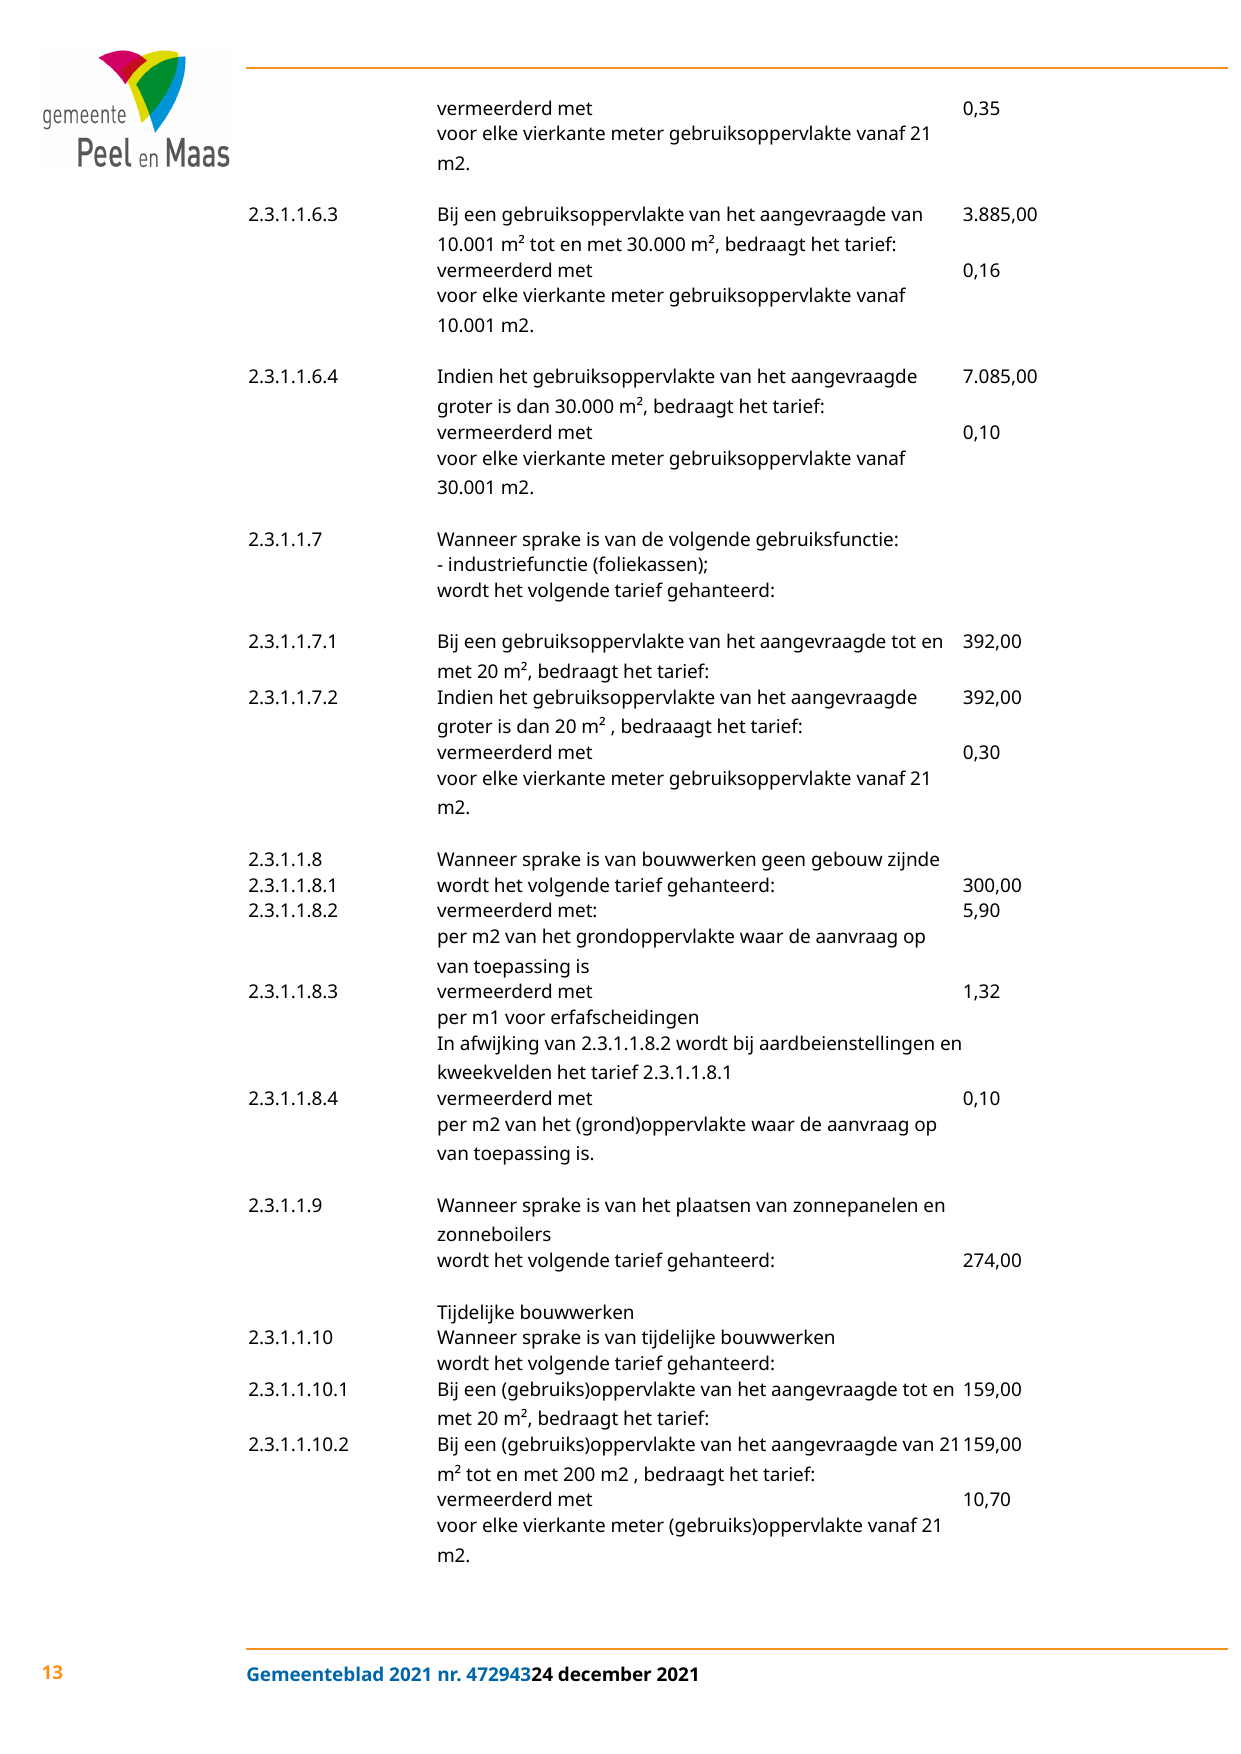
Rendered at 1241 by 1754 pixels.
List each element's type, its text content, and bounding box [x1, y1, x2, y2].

table_cell Bij een (gebruiks)oppervlakte van het aangevraagde van 21 m² tot en met 200 m2 , bedraagt het tarief: [437, 1431, 963, 1487]
table_cell [963, 526, 1152, 551]
table_cell [437, 176, 963, 202]
table_cell vermeerderd met: [437, 898, 963, 923]
table_cell [963, 283, 1152, 338]
table_cell 2.3.1.1.10.1 [248, 1376, 437, 1431]
table_cell Indien het gebruiksoppervlakte van het aangevraagde groter is dan 20 m² , bedraaagt het tarief: [437, 684, 963, 739]
table_cell wordt het volgende tarief gehanteerd: [437, 872, 963, 897]
table_cell [248, 1350, 437, 1376]
table_cell [963, 1350, 1152, 1376]
table_cell [963, 1030, 1152, 1085]
table_cell vermeerderd met [437, 979, 963, 1004]
table_cell [248, 1166, 437, 1192]
table_cell - industriefunctie (foliekassen); [437, 551, 963, 577]
table_cell 2.3.1.1.6.4 [248, 364, 437, 419]
table_cell 10,70 [963, 1487, 1152, 1512]
table_cell [437, 603, 963, 629]
table_cell [963, 1192, 1152, 1247]
table_cell [437, 820, 963, 846]
picture [41, 47, 231, 172]
table_cell 392,00 [963, 629, 1152, 684]
table_cell [248, 923, 437, 978]
table_cell 2.3.1.1.8 [248, 846, 437, 872]
table_cell [248, 1487, 437, 1512]
table_cell 159,00 [963, 1376, 1152, 1431]
table_cell [963, 500, 1152, 526]
table_cell 2.3.1.1.7.2 [248, 684, 437, 739]
table_cell [248, 121, 437, 176]
table_cell 0,16 [963, 257, 1152, 283]
table_cell 2.3.1.1.10.2 [248, 1431, 437, 1487]
table_cell Indien het gebruiksoppervlakte van het aangevraagde groter is dan 30.000 m², bedraagt het tarief: [437, 364, 963, 419]
table_cell [963, 577, 1152, 603]
table_cell Wanneer sprake is van bouwwerken geen gebouw zijnde [437, 846, 963, 872]
table_cell voor elke vierkante meter (gebruiks)oppervlakte vanaf 21 m2. [437, 1513, 963, 1568]
table_cell [248, 820, 437, 846]
table_cell 300,00 [963, 872, 1152, 897]
table_cell 2.3.1.1.8.1 [248, 872, 437, 897]
table_cell 5,90 [963, 898, 1152, 923]
table_cell [963, 1166, 1152, 1192]
table_cell [248, 419, 437, 445]
table_cell [248, 257, 437, 283]
table_cell voor elke vierkante meter gebruiksoppervlakte vanaf 21 m2. [437, 765, 963, 820]
table_cell [248, 1513, 437, 1568]
table_cell [963, 445, 1152, 500]
table_cell [963, 820, 1152, 846]
table_cell Wanneer sprake is van het plaatsen van zonnepanelen en zonneboilers [437, 1192, 963, 1247]
table_cell [248, 603, 437, 629]
table_cell [248, 765, 437, 820]
table_cell [437, 1273, 963, 1299]
table_cell [248, 739, 437, 765]
table_cell Wanneer sprake is van de volgende gebruiksfunctie: [437, 526, 963, 551]
table_cell per m2 van het (grond)oppervlakte waar de aanvraag op van toepassing is. [437, 1111, 963, 1166]
table_cell vermeerderd met [437, 739, 963, 765]
table_cell [963, 1325, 1152, 1350]
table_cell [248, 283, 437, 338]
table_cell 2.3.1.1.8.2 [248, 898, 437, 923]
table_cell 2.3.1.1.10 [248, 1325, 437, 1350]
table_cell vermeerderd met [437, 419, 963, 445]
table_cell vermeerderd met [437, 257, 963, 283]
table_cell 7.085,00 [963, 364, 1152, 419]
table_cell 2.3.1.1.8.3 [248, 979, 437, 1004]
table_cell [248, 95, 437, 121]
table_cell wordt het volgende tarief gehanteerd: [437, 1350, 963, 1376]
table_cell 1,32 [963, 979, 1152, 1004]
table_cell 0,10 [963, 1085, 1152, 1111]
table_cell voor elke vierkante meter gebruiksoppervlakte vanaf 30.001 m2. [437, 445, 963, 500]
table_cell voor elke vierkante meter gebruiksoppervlakte vanaf 21 m2. [437, 121, 963, 176]
table_cell Bij een gebruiksoppervlakte van het aangevraagde van 10.001 m² tot en met 30.000 m², bedraagt het tarief: [437, 202, 963, 257]
table_cell 2.3.1.1.6.3 [248, 202, 437, 257]
table_cell 2.3.1.1.7.1 [248, 629, 437, 684]
table_cell 392,00 [963, 684, 1152, 739]
table_cell [248, 445, 437, 500]
table_cell Bij een gebruiksoppervlakte van het aangevraagde tot en met 20 m², bedraagt het tarief: [437, 629, 963, 684]
table_cell [248, 1299, 437, 1324]
table_cell 2.3.1.1.7 [248, 526, 437, 551]
table_cell [248, 1004, 437, 1030]
table_cell [437, 338, 963, 364]
table_cell [437, 1166, 963, 1192]
table_cell Tijdelijke bouwwerken [437, 1299, 963, 1324]
table_cell [963, 176, 1152, 202]
table_cell vermeerderd met [437, 1487, 963, 1512]
table_cell [248, 500, 437, 526]
table_cell wordt het volgende tarief gehanteerd: [437, 577, 963, 603]
table_cell [248, 1111, 437, 1166]
table_cell [963, 1111, 1152, 1166]
table_cell 0,30 [963, 739, 1152, 765]
table_cell In afwijking van 2.3.1.1.8.2 wordt bij aardbeienstellingen en kweekvelden het tarief 2.3.1.1.8.1 [437, 1030, 963, 1085]
table_cell [963, 121, 1152, 176]
table_cell Wanneer sprake is van tijdelijke bouwwerken [437, 1325, 963, 1350]
table_cell [248, 338, 437, 364]
table_cell [963, 1004, 1152, 1030]
table_cell [963, 765, 1152, 820]
table_cell voor elke vierkante meter gebruiksoppervlakte vanaf 10.001 m2. [437, 283, 963, 338]
table_cell [437, 1568, 963, 1593]
table_cell per m2 van het grondoppervlakte waar de aanvraag op van toepassing is [437, 923, 963, 978]
table_cell [963, 1299, 1152, 1324]
table_cell [248, 176, 437, 202]
table_cell [963, 338, 1152, 364]
table_cell [248, 1568, 437, 1593]
table_cell [963, 1513, 1152, 1568]
table_cell [248, 1273, 437, 1299]
table_cell Bij een (gebruiks)oppervlakte van het aangevraagde tot en met 20 m², bedraagt het tarief: [437, 1376, 963, 1431]
table_cell [248, 551, 437, 577]
table_cell [248, 1030, 437, 1085]
table_cell [963, 603, 1152, 629]
table_cell 2.3.1.1.9 [248, 1192, 437, 1247]
table_cell [248, 577, 437, 603]
table_cell [963, 551, 1152, 577]
table_cell 2.3.1.1.8.4 [248, 1085, 437, 1111]
table_cell wordt het volgende tarief gehanteerd: [437, 1248, 963, 1273]
table_cell vermeerderd met [437, 1085, 963, 1111]
table_cell [963, 923, 1152, 978]
table_cell [963, 846, 1152, 872]
table_cell 274,00 [963, 1248, 1152, 1273]
table_cell 0,10 [963, 419, 1152, 445]
table_cell vermeerderd met [437, 95, 963, 121]
table_cell per m1 voor erfafscheidingen [437, 1004, 963, 1030]
table_cell [963, 1273, 1152, 1299]
table_cell 159,00 [963, 1431, 1152, 1487]
table_cell 3.885,00 [963, 202, 1152, 257]
table_cell [248, 1248, 437, 1273]
table_cell 0,35 [963, 95, 1152, 121]
table_cell [437, 500, 963, 526]
table_cell [963, 1568, 1152, 1593]
